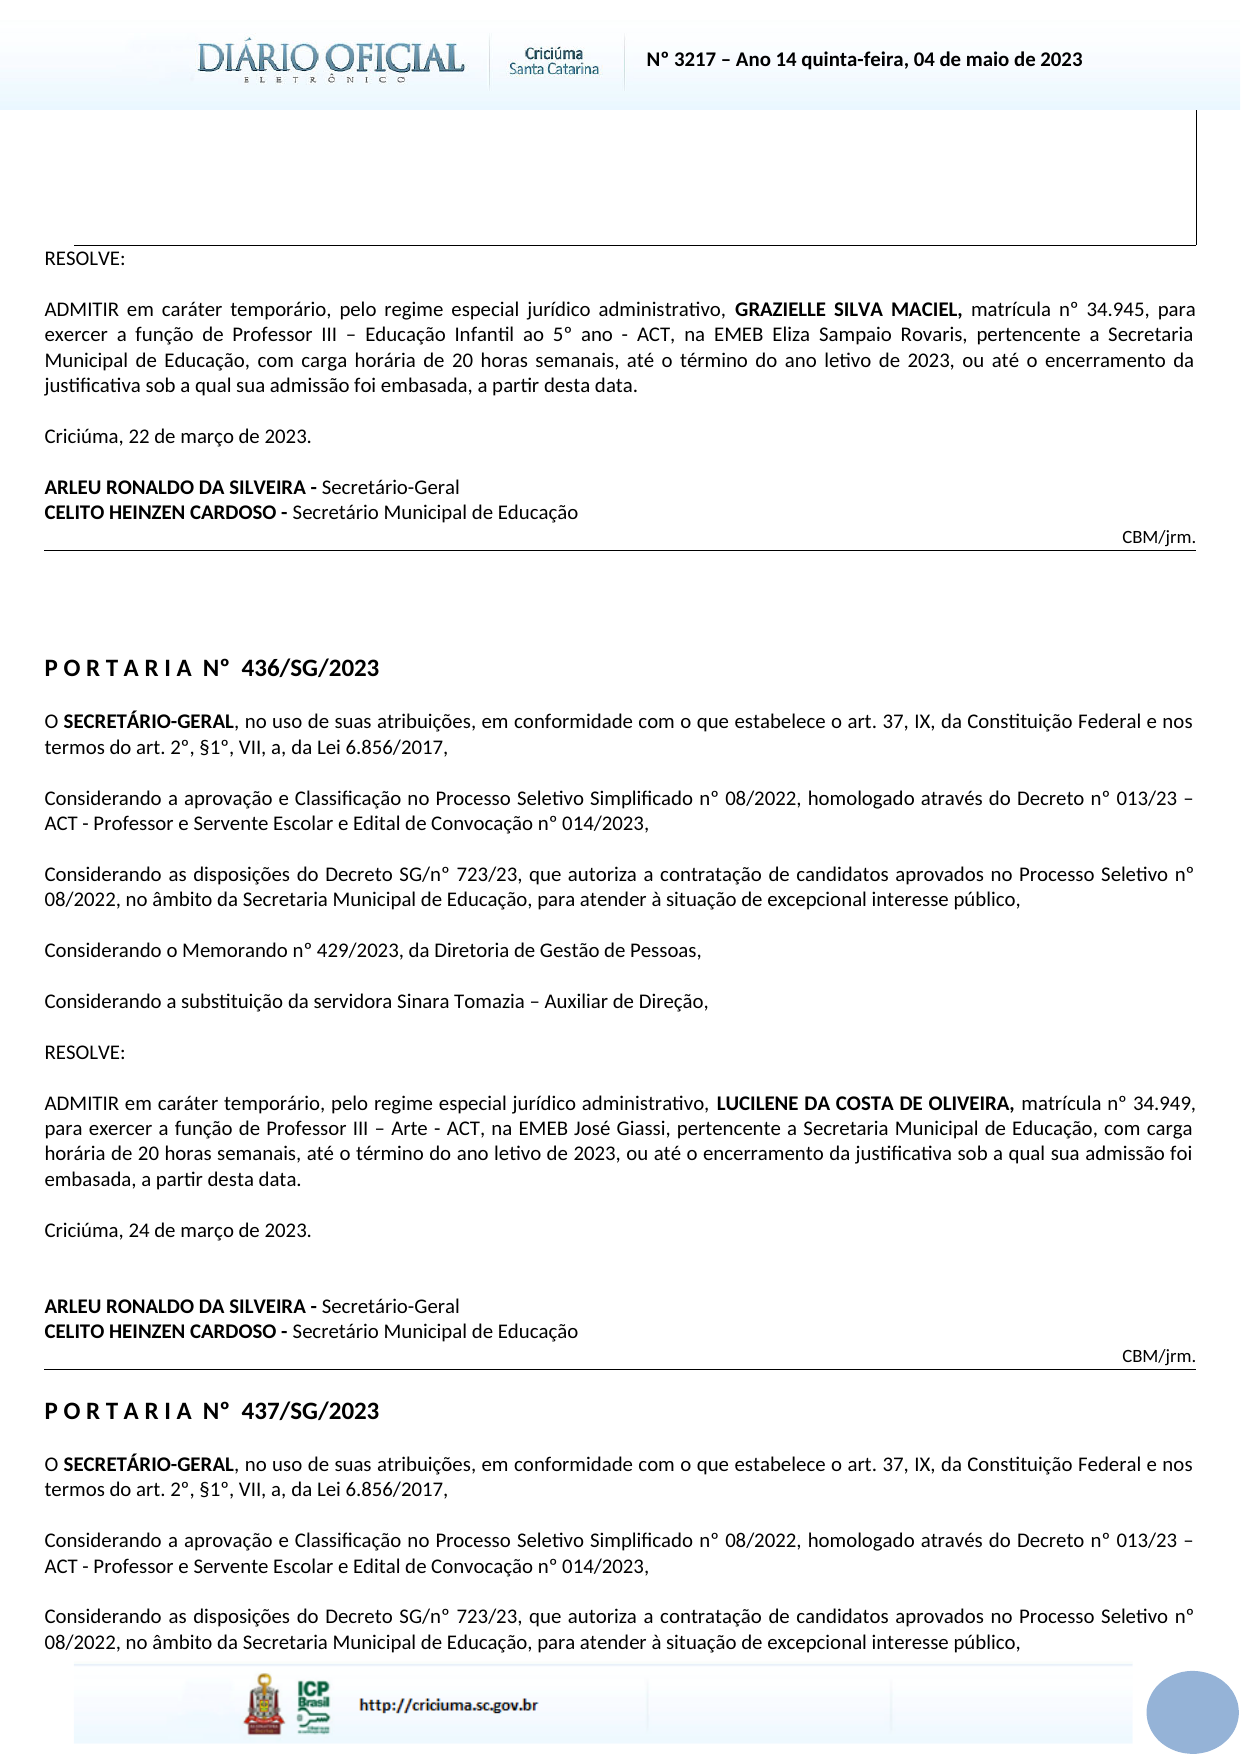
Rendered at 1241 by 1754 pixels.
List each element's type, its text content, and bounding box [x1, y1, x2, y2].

text RESOLVE: [44, 245, 1196, 271]
text P O R T A R I A Nº 437/SG/2023 [44, 1395, 1196, 1426]
text CBM/jrm. [44, 525, 1196, 550]
text ADMITIR em caráter temporário, pelo regime especial jurídico administrativo, LUCILENE DA COSTA DE OLIVEIRA, matrícula nº 34.949, para exercer a função de Professor III – Arte - ACT, na EMEB José Giassi, pertencente a Secretaria Municipal de Educação, com carga horária de 20 horas semanais, até o término do ano letivo de 2023, ou até o encerramento da justificativa sob a qual sua admissão foi embasada, a partir desta data. [44, 1090, 1196, 1191]
text CELITO HEINZEN CARDOSO - Secretário Municipal de Educação [44, 1318, 1196, 1344]
text ADMITIR em caráter temporário, pelo regime especial jurídico administrativo, GRAZIELLE SILVA MACIEL, matrícula nº 34.945, para exercer a função de Professor III – Educação Infantil ao 5º ano - ACT, na EMEB Eliza Sampaio Rovaris, pertencente a Secretaria Municipal de Educação, com carga horária de 20 horas semanais, até o término do ano letivo de 2023, ou até o encerramento da justificativa sob a qual sua admissão foi embasada, a partir desta data. [44, 296, 1196, 398]
text O SECRETÁRIO-GERAL, no uso de suas atribuições, em conformidade com o que estabelece o art. 37, IX, da Constituição Federal e nos termos do art. 2º, §1º, VII, a, da Lei 6.856/2017, [44, 708, 1196, 759]
text Criciúma, 22 de março de 2023. [44, 423, 1196, 448]
text ARLEU RONALDO DA SILVEIRA - Secretário-Geral [44, 474, 1196, 499]
text Considerando a substituição da servidora Sinara Tomazia – Auxiliar de Direção, [44, 988, 1196, 1013]
text CELITO HEINZEN CARDOSO - Secretário Municipal de Educação [44, 499, 1196, 525]
text Considerando o Memorando nº 429/2023, da Diretoria de Gestão de Pessoas, [44, 937, 1196, 963]
text CBM/jrm. [44, 1344, 1196, 1369]
text Considerando a aprovação e Classificação no Processo Seletivo Simplificado nº 08/2022, homologado através do Decreto nº 013/23 – ACT - Professor e Servente Escolar e Edital de Convocação nº 014/2023, [44, 1527, 1196, 1578]
text RESOLVE: [44, 1039, 1196, 1064]
text P O R T A R I A Nº 436/SG/2023 [44, 652, 1196, 683]
text Considerando as disposições do Decreto SG/nº 723/23, que autoriza a contratação de candidatos aprovados no Processo Seletivo nº 08/2022, no âmbito da Secretaria Municipal de Educação, para atender à situação de excepcional interesse público, [44, 1604, 1196, 1654]
text Considerando a aprovação e Classificação no Processo Seletivo Simplificado nº 08/2022, homologado através do Decreto nº 013/23 – ACT - Professor e Servente Escolar e Edital de Convocação nº 014/2023, [44, 785, 1196, 836]
text Considerando as disposições do Decreto SG/nº 723/23, que autoriza a contratação de candidatos aprovados no Processo Seletivo nº 08/2022, no âmbito da Secretaria Municipal de Educação, para atender à situação de excepcional interesse público, [44, 861, 1196, 912]
text Criciúma, 24 de março de 2023. [44, 1217, 1196, 1242]
text ARLEU RONALDO DA SILVEIRA - Secretário-Geral [44, 1293, 1196, 1318]
text O SECRETÁRIO-GERAL, no uso de suas atribuições, em conformidade com o que estabelece o art. 37, IX, da Constituição Federal e nos termos do art. 2º, §1º, VII, a, da Lei 6.856/2017, [44, 1451, 1196, 1502]
